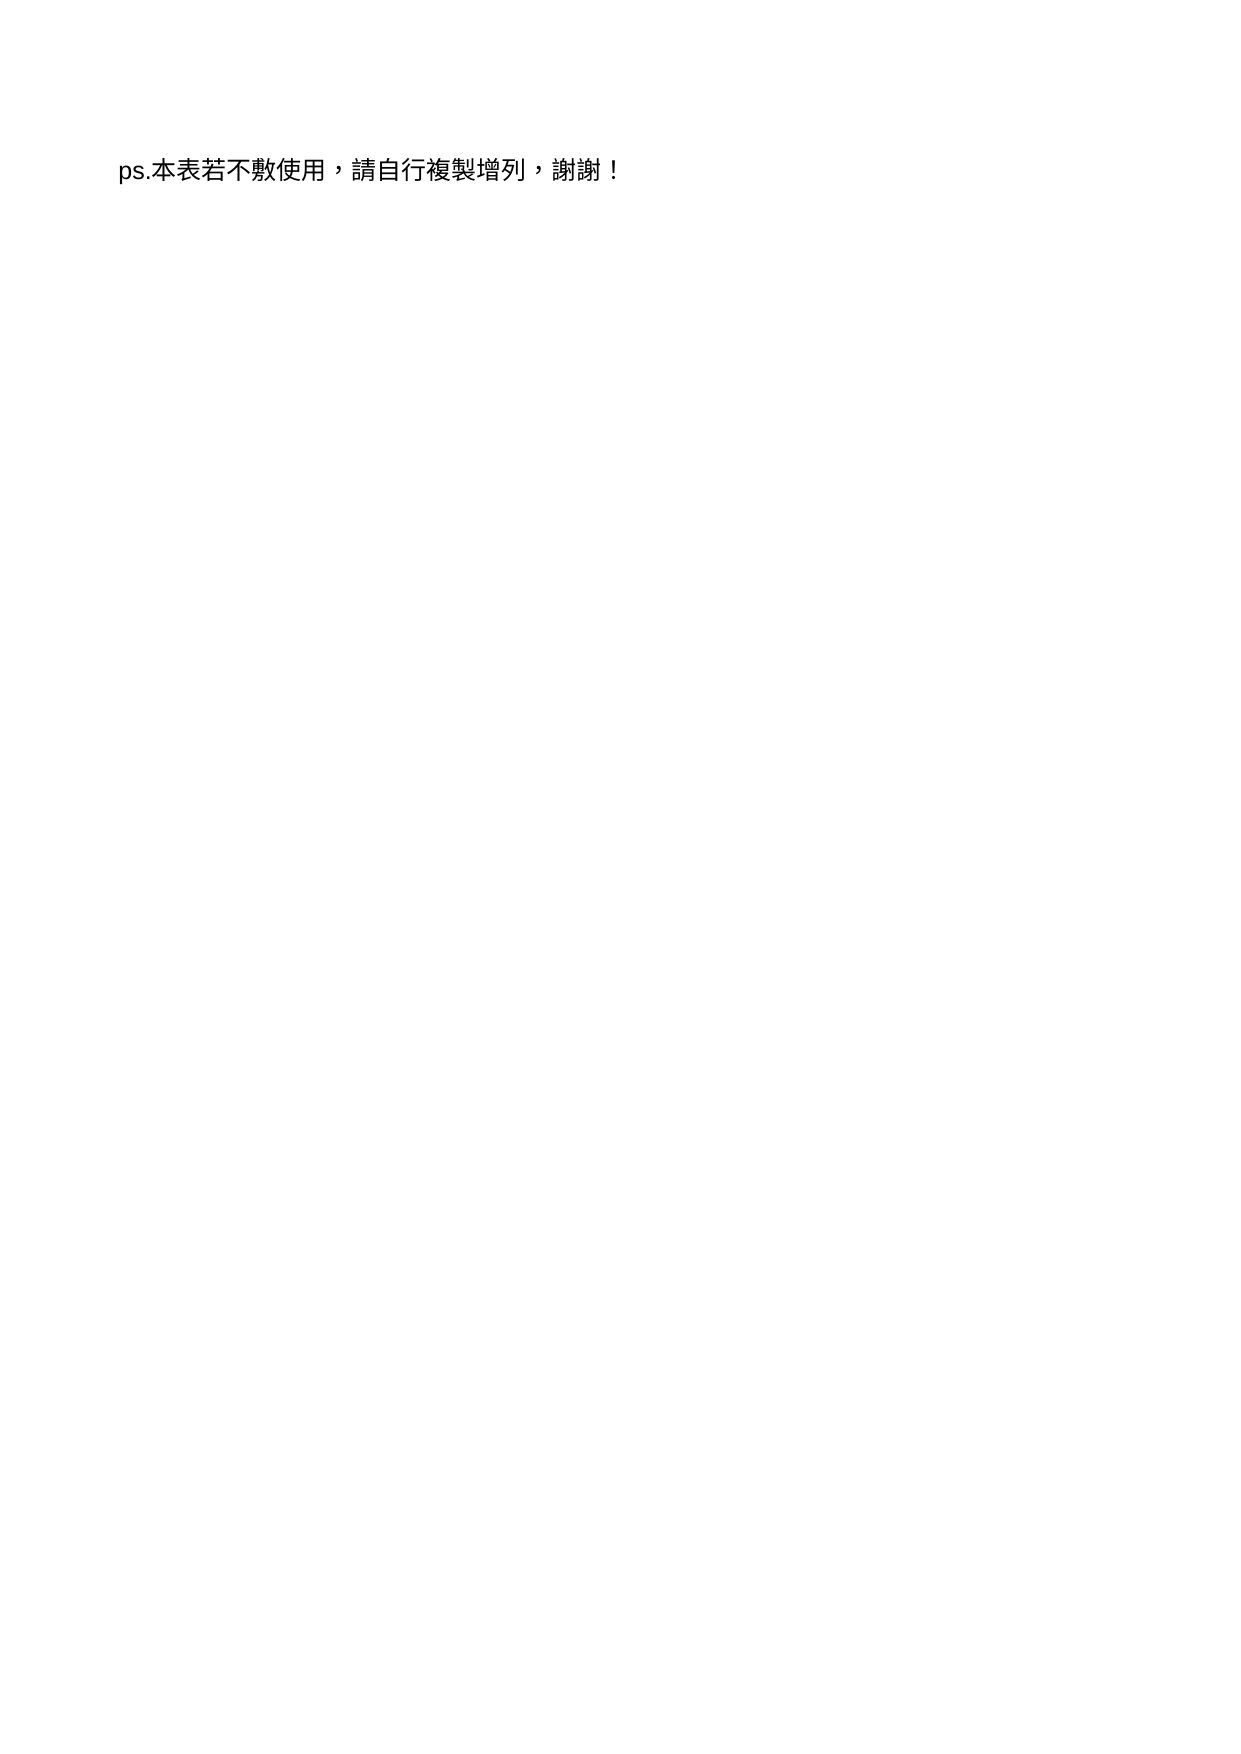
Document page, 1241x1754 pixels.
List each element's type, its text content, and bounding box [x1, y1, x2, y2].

text ps.本表若不敷使用，請自行複製增列，謝謝！ [118, 127, 1122, 189]
